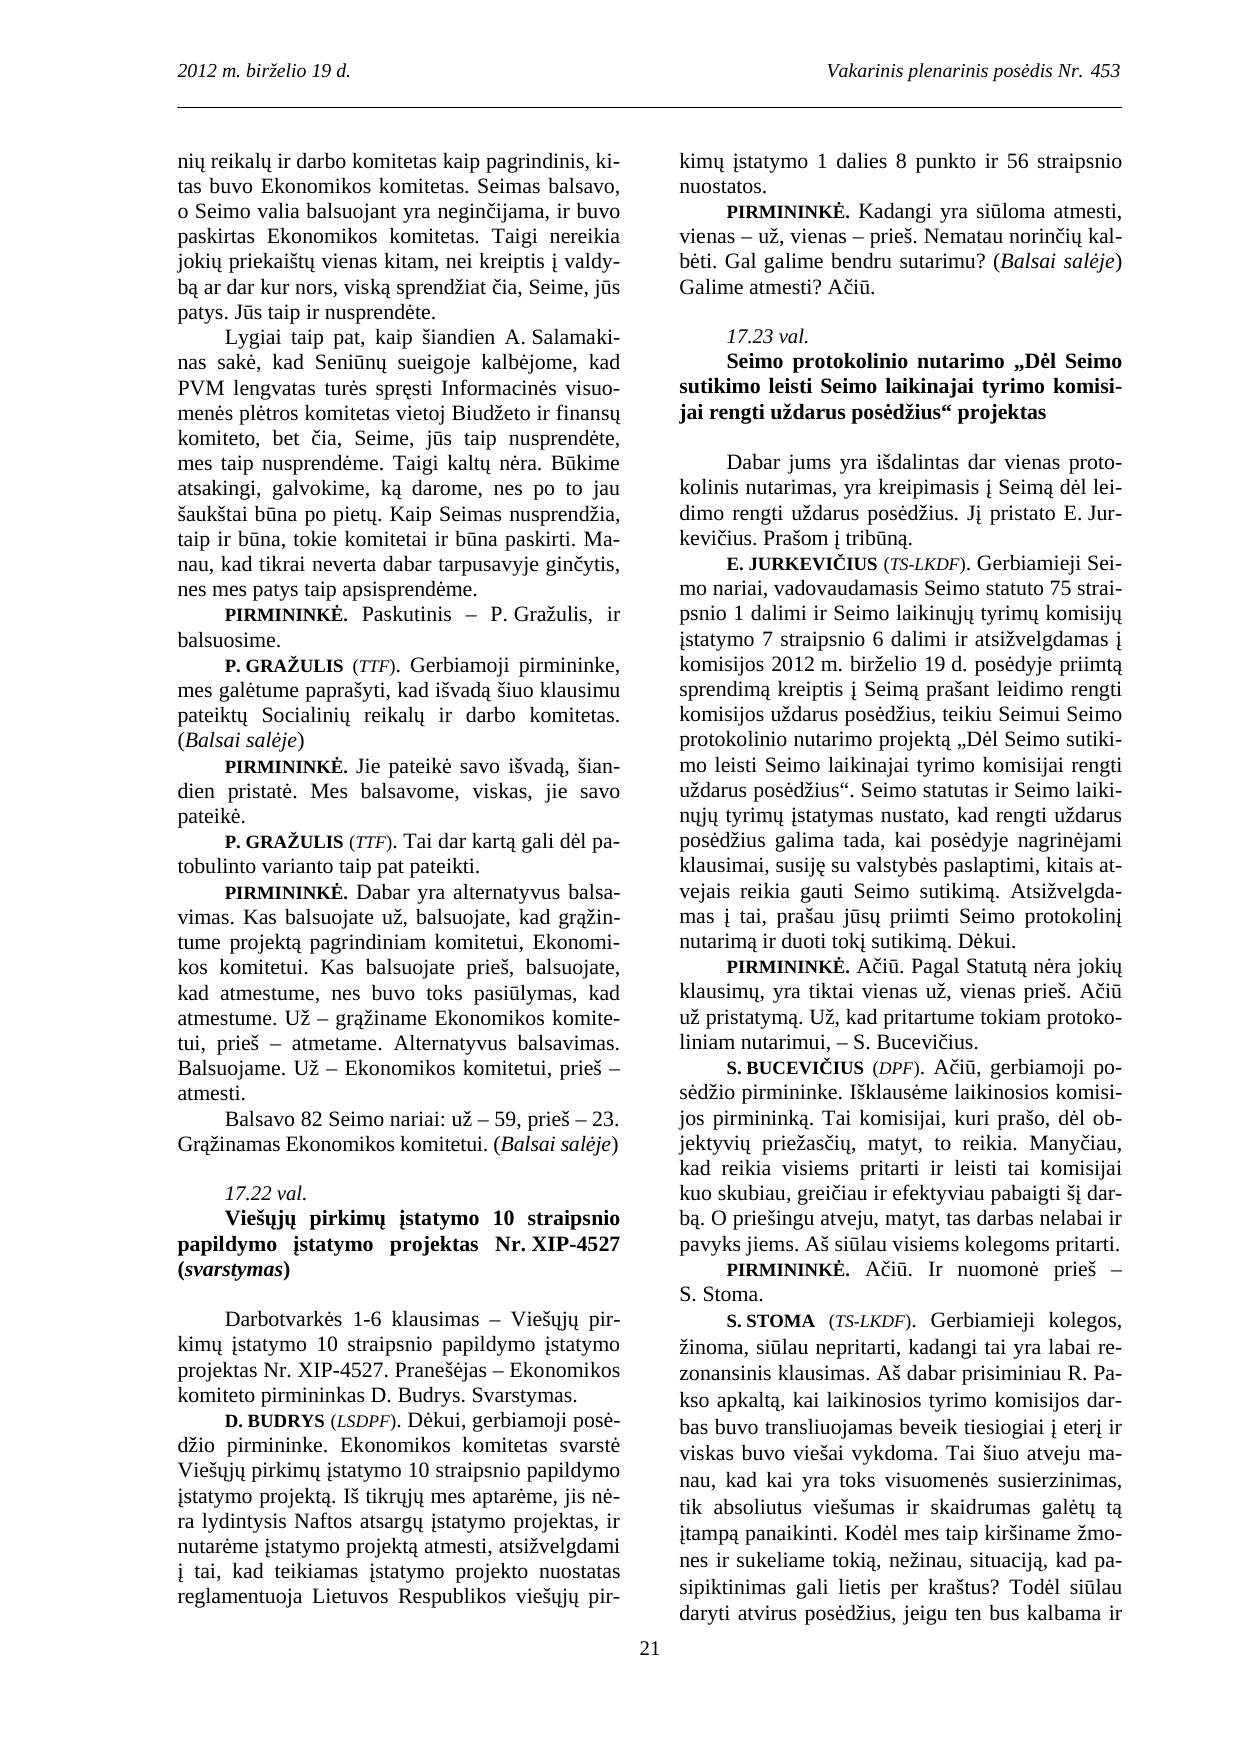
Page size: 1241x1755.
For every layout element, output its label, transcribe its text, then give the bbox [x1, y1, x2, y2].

text D. BUDRYS (LSDPF). Dė­kui, ger­bia­mo­ji po­sė­džio pir­mi­nin­ke. Eko­no­mi­kos ko­mi­te­tas svars­tė Vie­šų­jų pir­ki­mų įsta­ty­mo 10 straips­nio pa­pil­dy­mo įsta­ty­mo pro­jek­tą. Iš tik­rų­jų mes ap­ta­rė­me, jis nė­ra ly­din­ty­sis Naf­tos at­sar­gų įsta­ty­mo pro­jek­tas, ir nuta­rė­me įsta­ty­mo pro­jek­tą at­mes­ti, at­si­žvelg­da­mi į tai, kad tei­kia­mas įsta­ty­mo pro­jek­to nuo­sta­tas reg­la­men­tuo­ja Lie­tu­vos Res­pub­li­kos vie­šų­jų pir­ [177, 1407, 620, 1609]
text Sei­mo pro­to­ko­li­nio nu­ta­ri­mo „Dėl Sei­mo su­ti­ki­mo leis­ti Sei­mo lai­ki­na­jai ty­ri­mo ko­mi­si­jai reng­ti už­da­rus po­sė­džius“ pro­jek­tas [679, 348, 1122, 424]
text PIRMININKĖ. Ačiū. Ir nuo­mo­nė prieš – S. Sto­ma. [679, 1256, 1122, 1306]
text P. GRAŽULIS (TTF). Ger­bia­mo­ji pir­mi­nin­ke, mes ga­lė­tu­me pa­pra­šy­ti, kad iš­va­dą šiuo klau­si­mu pa­teik­tų So­cia­li­nių rei­ka­lų ir dar­bo ko­mi­te­tas. (Bal­sai sa­lė­je) [177, 652, 620, 753]
text Vie­šų­jų pir­ki­mų įsta­ty­mo 10 straips­nio pa­pil­dy­mo įsta­ty­mo pro­jek­tas Nr. XIP-4527 (svars­ty­mas) [177, 1205, 620, 1281]
text Bal­sa­vo 82 Sei­mo na­riai: už – 59, prieš – 23. Grą­ži­na­mas Eko­no­mi­kos ko­mi­te­tui. (Bal­sai sa­lė­je) [177, 1106, 620, 1156]
text S. STOMA (TS-LKDF). Ger­bia­mie­ji ko­le­gos, ži­no­ma, siū­lau ne­pri­tar­ti, ka­dan­gi tai yra la­bai re­zo­nan­si­nis klau­si­mas. Aš da­bar pri­si­mi­niau R. Pa­kso ap­kal­tą, kai lai­ki­no­sios ty­ri­mo ko­mi­si­jos dar­bas bu­vo tran­sliuo­ja­mas be­veik tie­sio­giai į ete­rį ir vis­kas bu­vo vie­šai vyk­do­ma. Tai šiuo at­ve­ju ma­nau, kad kai yra toks vi­suo­me­nės su­sier­zi­ni­mas, tik ab­so­liu­tus vie­šu­mas ir skaid­ru­mas ga­lė­tų tą įtam­pą pa­nai­kin­ti. Ko­dėl mes taip kir­ši­na­me žmo­nes ir su­ke­lia­me to­kią, ne­ži­nau, si­tu­a­ci­ją, kad pa­si­pik­ti­ni­mas ga­li lie­tis per kraš­tus? To­dėl siū­lau da­ry­ti at­vi­rus po­sė­džius, jei­gu ten bus kal­ba­ma ir [679, 1306, 1122, 1626]
text 17.22 val. [224, 1181, 620, 1205]
text P. GRAŽULIS (TTF). Tai dar kar­tą ga­li dėl pa­to­bu­lin­to va­rian­to taip pat pa­teik­ti. [177, 828, 620, 879]
text nių rei­ka­lų ir dar­bo ko­mi­te­tas kaip pa­grin­di­nis, ki­tas bu­vo Eko­no­mi­kos ko­mi­te­tas. Sei­mas bal­sa­vo, o Sei­mo va­lia bal­suo­jant yra ne­gin­či­ja­ma, ir bu­vo pa­skir­tas Eko­no­mi­kos ko­mi­te­tas. Tai­gi ne­rei­kia jo­kių prie­kaiš­tų vie­nas ki­tam, nei kreip­tis į val­dy­bą ar dar kur nors, vis­ką spren­džiat čia, Sei­me, jūs pa­tys. Jūs taip ir nu­spren­dė­te. [177, 148, 620, 324]
text PIRMININKĖ. Jie pa­tei­kė sa­vo iš­va­dą, šian­dien pri­sta­tė. Mes bal­sa­vo­me, vis­kas, jie sa­vo patei­kė. [177, 753, 620, 828]
text S. BUCEVIČIUS (DPF). Ačiū, ger­bia­mo­ji po­sė­džio pir­mi­nin­ke. Iš­klau­sė­me lai­ki­no­sios ko­mi­si­jos pir­mi­nin­ką. Tai ko­mi­si­jai, ku­ri pra­šo, dėl ob­jek­ty­vių prie­žas­čių, ma­tyt, to rei­kia. Ma­ny­čiau, kad rei­kia vi­siems pri­tar­ti ir leis­ti tai ko­mi­si­jai kuo sku­biau, grei­čiau ir efek­ty­viau pa­baig­ti šį dar­bą. O prie­šin­gu at­ve­ju, ma­tyt, tas dar­bas ne­la­bai ir pa­vyks jiems. Aš siū­lau vi­siems ko­le­goms pri­tar­ti. [679, 1054, 1122, 1256]
text PIRMININKĖ. Ačiū. Pa­gal Sta­tu­tą nė­ra jo­kių klau­si­mų, yra tik­tai vie­nas už, vie­nas prieš. Ačiū už pri­sta­ty­mą. Už, kad pri­tar­tu­me to­kiam pro­to­ko­li­niam nu­ta­ri­mui, – S. Bu­ce­vi­čius. [679, 953, 1122, 1054]
text PIRMININKĖ. Da­bar yra al­ter­na­ty­vus bal­sa­vi­mas. Kas bal­suo­ja­te už, bal­suo­ja­te, kad grą­žin­tu­me pro­jek­tą pa­grin­di­niam ko­mi­te­tui, Eko­no­mi­kos ko­mi­te­tui. Kas bal­suo­ja­te prieš, bal­suo­ja­te, kad at­mes­tu­me, nes bu­vo toks pa­siū­ly­mas, kad atmes­tu­me. Už – grą­ži­na­me Eko­no­mi­kos ko­mi­te­tui, prieš – at­me­ta­me. Al­ter­na­ty­vus bal­sa­vi­mas. Bal­suo­ja­me. Už – Eko­no­mi­kos ko­mi­te­tui, prieš – at­mes­ti. [177, 879, 620, 1106]
text Da­bar jums yra iš­da­lin­tas dar vie­nas pro­to­ko­li­nis nu­ta­ri­mas, yra krei­pi­ma­sis į Sei­mą dėl lei­di­mo reng­ti už­da­rus po­sė­džius. Jį pri­sta­to E. Jur­ke­vi­čius. Pra­šom į tri­bū­ną. [679, 449, 1122, 550]
text PIRMININKĖ. Ka­dan­gi yra siū­lo­ma at­mes­ti, vie­nas – už, vie­nas – prieš. Ne­ma­tau no­rin­čių kal­bė­ti. Gal ga­li­me ben­dru su­ta­ri­mu? (Bal­sai sa­lė­je) Ga­li­me at­mes­ti? Ačiū. [679, 198, 1122, 299]
text Ly­giai taip pat, kaip šian­dien A. Sa­la­ma­ki­nas sa­kė, kad Se­niū­nų su­ei­go­je kal­bė­jo­me, kad PVM leng­va­tas tu­rės spręs­ti In­for­ma­ci­nės vi­suo­me­nės plėt­ros ko­mi­te­tas vie­toj Biu­dže­to ir fi­nan­sų ko­mi­te­to, bet čia, Sei­me, jūs taip nu­spren­dė­te, mes taip nu­spren­dė­me. Tai­gi kal­tų nė­ra. Bū­ki­me at­sa­kin­gi, gal­vo­ki­me, ką da­ro­me, nes po to jau šaukš­tai bū­na po pie­tų. Kaip Sei­mas nu­spren­džia, taip ir bū­na, to­kie ko­mi­te­tai ir bū­na pa­skir­ti. Ma­nau, kad tik­rai ne­ver­ta da­bar tar­pu­sa­vy­je gin­čy­tis, nes mes pa­tys taip ap­si­spren­dė­me. [177, 324, 620, 601]
text E. JURKEVIČIUS (TS-LKDF). Ger­bia­mie­ji Sei­mo na­riai, va­do­vau­da­ma­sis Sei­mo sta­tu­to 75 strai­ps­nio 1 da­li­mi ir Sei­mo lai­ki­nų­jų ty­ri­mų ko­mi­si­jų įsta­ty­mo 7 straips­nio 6 da­li­mi ir at­si­žvelg­da­mas į ko­mi­si­jos 2012 m. bir­že­lio 19 d. po­sė­dy­je pri­im­tą spren­di­mą kreip­tis į Sei­mą pra­šant lei­di­mo reng­ti ko­mi­si­jos už­da­rus po­sė­džius, tei­kiu Sei­mui Sei­mo pro­to­ko­li­nio nu­ta­ri­mo pro­jek­tą „Dėl Sei­mo su­ti­ki­mo leis­ti Sei­mo lai­ki­na­jai ty­ri­mo ko­mi­si­jai reng­ti už­da­rus po­sė­džius“. Sei­mo sta­tu­tas ir Sei­mo lai­ki­nų­jų ty­ri­mų įsta­ty­mas nu­sta­to, kad reng­ti už­da­rus po­sė­džius ga­li­ma ta­da, kai po­sė­dy­je nag­ri­nė­ja­mi klau­si­mai, su­si­ję su vals­ty­bės pa­slap­ti­mi, ki­tais at­ve­jais rei­kia gau­ti Sei­mo su­ti­ki­mą. At­si­žvelg­da­mas į tai, pra­šau jū­sų pri­im­ti Sei­mo pro­to­ko­li­nį nu­ta­ri­mą ir duo­ti to­kį su­ti­ki­mą. Dė­kui. [679, 550, 1122, 953]
text Dar­bo­tvarkės 1-6 klau­si­mas – Vie­šų­jų pir­kimų įsta­ty­mo 10 straips­nio pa­pil­dy­mo įsta­ty­mo pro­jek­tas Nr. XIP-4527. Pra­ne­šė­jas – Eko­no­mi­kos ko­mi­te­to pir­mi­nin­kas D. Bud­rys. Svars­ty­mas. [177, 1306, 620, 1407]
text PIRMININKĖ. Pas­ku­ti­nis – P. Gra­žu­lis, ir bal­suo­si­me. [177, 601, 620, 652]
text 17.23 val. [726, 324, 1122, 348]
text kimų įsta­ty­mo 1 da­lies 8 punk­to ir 56 straips­nio nuo­sta­tos. [679, 148, 1122, 198]
